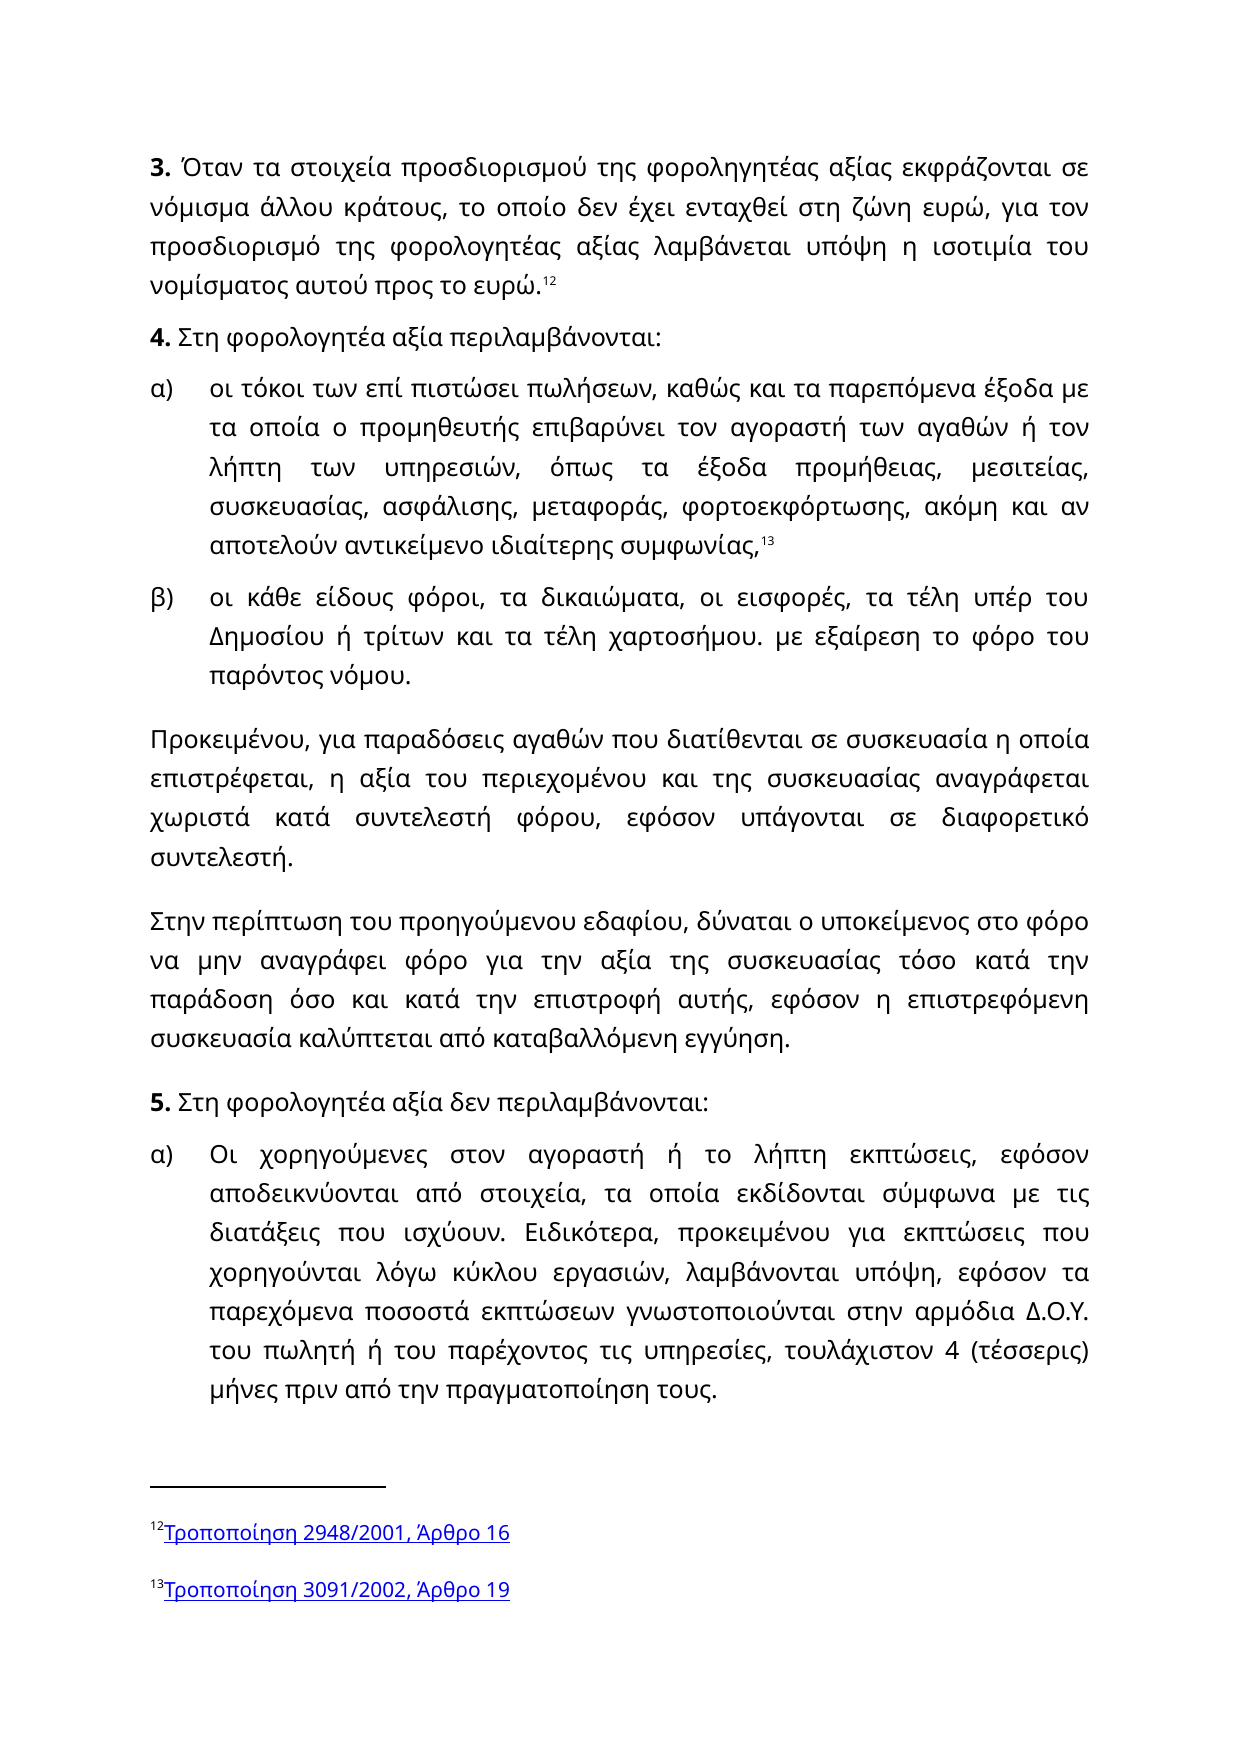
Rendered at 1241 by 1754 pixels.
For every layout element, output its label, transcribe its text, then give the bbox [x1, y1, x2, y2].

list β) οι κάθε είδους φόροι, τα δικαιώματα, οι εισφορές, τα τέλη υπέρ του Δημοσίου ή τρίτων και τα τέλη χαρτοσήμου. με εξαίρεση το φόρο του παρόντος νόμου. [150, 579, 1090, 692]
text 5. Στη φορολογητέα αξία δεν περιλαμβάνονται: [150, 1085, 1090, 1119]
text Προκειμένου, για παραδόσεις αγαθών που διατίθενται σε συσκευασία η οποία επιστρέφεται, η αξία του περιεχομένου και της συσκευασίας αναγράφεται χωριστά κατά συντελεστή φόρου, εφόσον υπάγονται σε διαφορετικό συντελεστή. [150, 722, 1090, 873]
text Στην περίπτωση του προηγούμενου εδαφίου, δύναται ο υποκείμενος στο φόρο να μην αναγράφει φόρο για την αξία της συσκευασίας τόσο κατά την παράδοση όσο και κατά την επιστροφή αυτής, εφόσον η επιστρεφόμενη συσκευασία καλύπτεται από καταβαλλόμενη εγγύηση. [150, 903, 1090, 1055]
list α) οι τόκοι των επί πιστώσει πωλήσεων, καθώς και τα παρεπόμενα έξοδα με τα οποία ο προμηθευτής επιβαρύνει τον αγοραστή των αγαθών ή τον λήπτη των υπηρεσιών, όπως τα έξοδα προμήθειας, μεσιτείας, συσκευασίας, ασφάλισης, μεταφοράς, φορτοεκφόρτωσης, ακόμη και αν αποτελούν αντικείμενο ιδιαίτερης συμφωνίας, [150, 371, 1090, 562]
list α) Οι χορηγούμενες στον αγοραστή ή το λήπτη εκπτώσεις, εφόσον αποδεικνύονται από στοιχεία, τα οποία εκδίδονται σύμφωνα με τις διατάξεις που ισχύουν. Ειδικότερα, προκειμένου για εκπτώσεις που χορηγούνται λόγω κύκλου εργασιών, λαμβάνονται υπόψη, εφόσον τα παρεχόμενα ποσοστά εκπτώσεων γνωστοποιούνται στην αρμόδια Δ.Ο.Υ. του πωλητή ή του παρέχοντος τις υπηρεσίες, τουλάχιστον 4 (τέσσερις) μήνες πριν από την πραγματοποίηση τους. [150, 1137, 1090, 1406]
text 4. Στη φορολογητέα αξία περιλαμβάνονται: [150, 319, 1090, 353]
text 3. Όταν τα στοιχεία προσδιορισμού της φοροληγητέας αξίας εκφράζονται σε νόμισμα άλλου κράτους, το οποίο δεν έχει ενταχθεί στη ζώνη ευρώ, για τον προσδιορισμό της φορολογητέας αξίας λαμβάνεται υπόψη η ισοτιμία του νομίσματος αυτού προς το ευρώ. [150, 150, 1090, 302]
text Τροποποίηση 2948/2001, Άρθρο 16 [150, 1518, 1090, 1546]
text Τροποποίηση 3091/2002, Άρθρο 19 [150, 1576, 1090, 1604]
